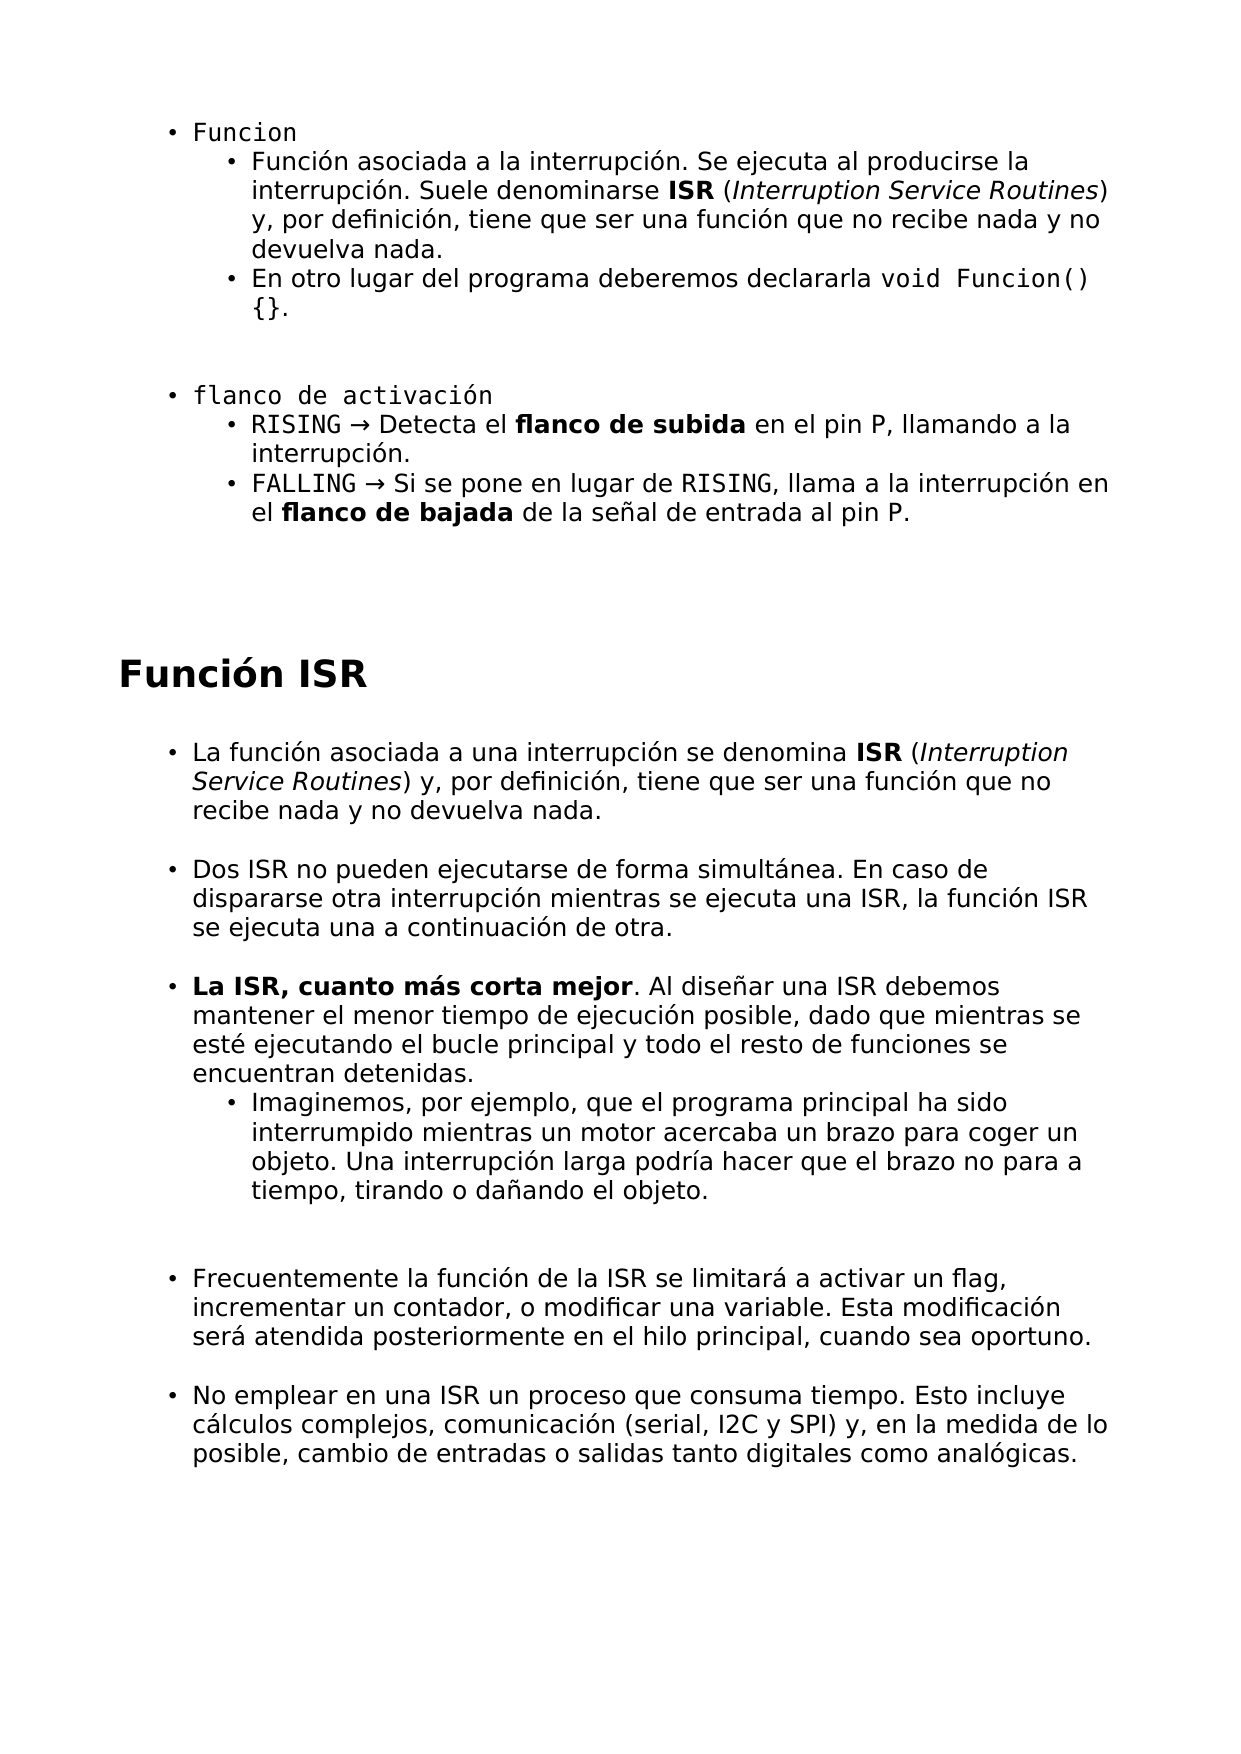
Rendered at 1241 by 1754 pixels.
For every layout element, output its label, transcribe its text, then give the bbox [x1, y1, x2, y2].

list Dos ISR no pueden ejecutarse de forma simultánea. En caso de dispararse otra interrupción mientras se ejecuta una ISR, la función ISR se ejecuta una a continuación de otra. [177, 855, 1122, 942]
list En otro lugar del programa deberemos declararla void Funcion(){}. [236, 264, 1122, 322]
list Funcion [177, 118, 1122, 147]
list FALLING → Si se pone en lugar de RISING, llama a la interrupción en el flanco de bajada de la señal de entrada al pin P. [236, 469, 1122, 527]
list Imaginemos, por ejemplo, que el programa principal ha sido interrumpido mientras un motor acercaba un brazo para coger un objeto. Una interrupción larga podría hacer que el brazo no para a tiempo, tirando o dañando el objeto. [236, 1089, 1122, 1205]
list flanco de activación [177, 381, 1122, 410]
list RISING → Detecta el flanco de subida en el pin P, llamando a la interrupción. [236, 410, 1122, 469]
list La función asociada a una interrupción se denomina ISR (Interruption Service Routines) y, por definición, tiene que ser una función que no recibe nada y no devuelva nada. [177, 738, 1122, 826]
list No emplear en una ISR un proceso que consuma tiempo. Esto incluye cálculos complejos, comunicación (serial, I2C y SPI) y, en la medida de lo posible, cambio de entradas o salidas tanto digitales como analógicas. [177, 1381, 1122, 1469]
list La ISR, cuanto más corta mejor. Al diseñar una ISR debemos mantener el menor tiempo de ejecución posible, dado que mientras se esté ejecutando el bucle principal y todo el resto de funciones se encuentran detenidas. [177, 972, 1122, 1089]
subtitle Función ISR [118, 652, 1122, 696]
list Función asociada a la interrupción. Se ejecuta al producirse la interrupción. Suele denominarse ISR (Interruption Service Routines) y, por definición, tiene que ser una función que no recibe nada y no devuelva nada. [236, 147, 1122, 264]
list Frecuentemente la función de la ISR se limitará a activar un flag, incrementar un contador, o modificar una variable. Esta modificación será atendida posteriormente en el hilo principal, cuando sea oportuno. [177, 1264, 1122, 1352]
